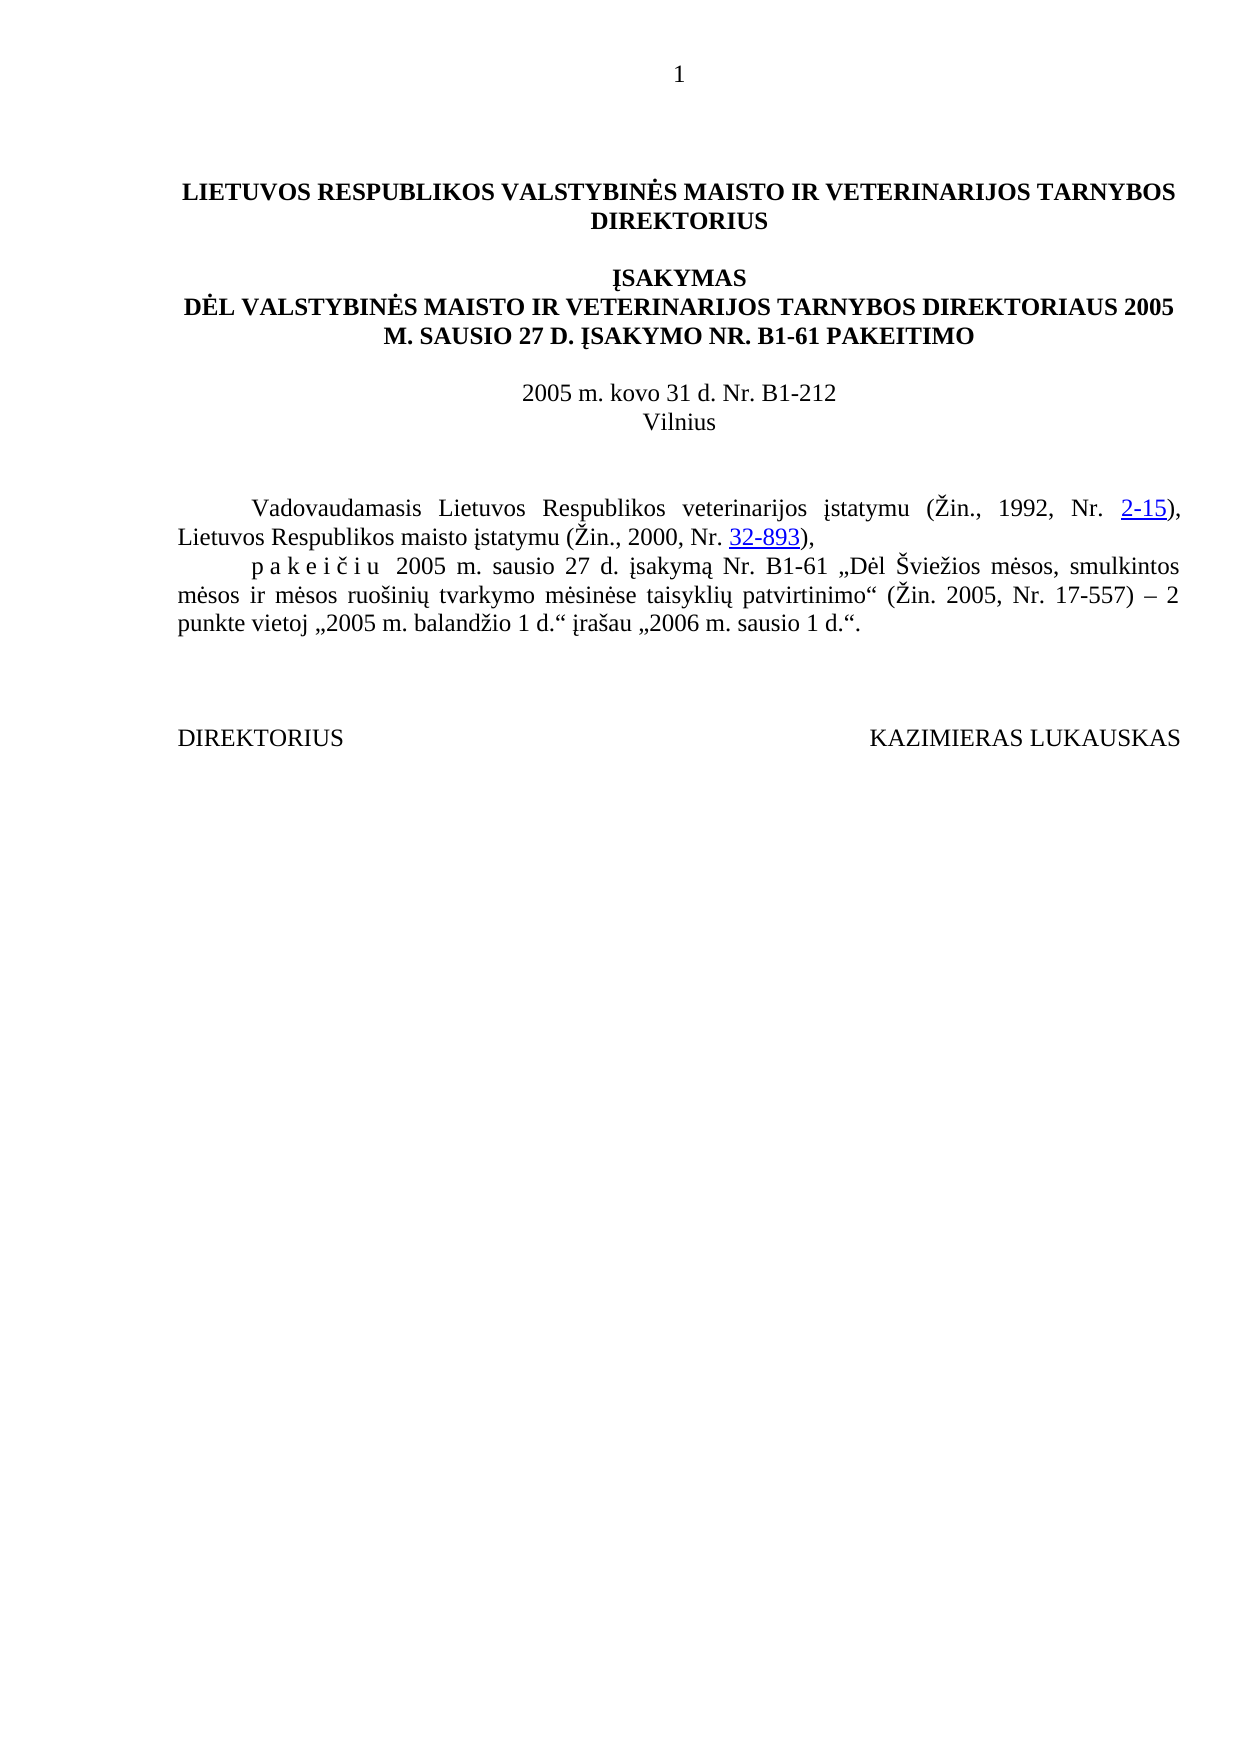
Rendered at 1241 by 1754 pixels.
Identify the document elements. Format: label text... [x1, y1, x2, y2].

text DIREKTORIUS KAZIMIERAS LUKAUSKAS [177, 723, 1181, 752]
text pakeičiu 2005 m. sausio 27 d. įsakymą Nr. B1-61 „Dėl Šviežios mėsos, smulkintos mėsos ir mėsos ruošinių tvarkymo mėsinėse taisyklių patvirtinimo“ (Žin. 2005, Nr. 17-557) – 2 punkte vietoj „2005 m. balandžio 1 d.“ įrašau „2006 m. sausio 1 d.“. [177, 551, 1181, 637]
text Vadovaudamasis Lietuvos Respublikos veterinarijos įstatymu (Žin., 1992, Nr. 2-15), Lietuvos Respublikos maisto įstatymu (Žin., 2000, Nr. 32-893), [177, 493, 1181, 551]
text LIETUVOS RESPUBLIKOS VALSTYBINĖS MAISTO IR VETERINARIJOS TARNYBOS DIREKTORIUS [177, 177, 1181, 235]
text Vilnius [177, 407, 1181, 436]
text DĖL VALSTYBINĖS MAISTO IR VETERINARIJOS TARNYBOS DIREKTORIAUS 2005 M. SAUSIO 27 D. ĮSAKYMO NR. B1-61 PAKEITIMO [177, 292, 1181, 350]
text 2005 m. kovo 31 d. Nr. B1-212 [177, 378, 1181, 407]
text ĮSAKYMAS [177, 263, 1181, 292]
